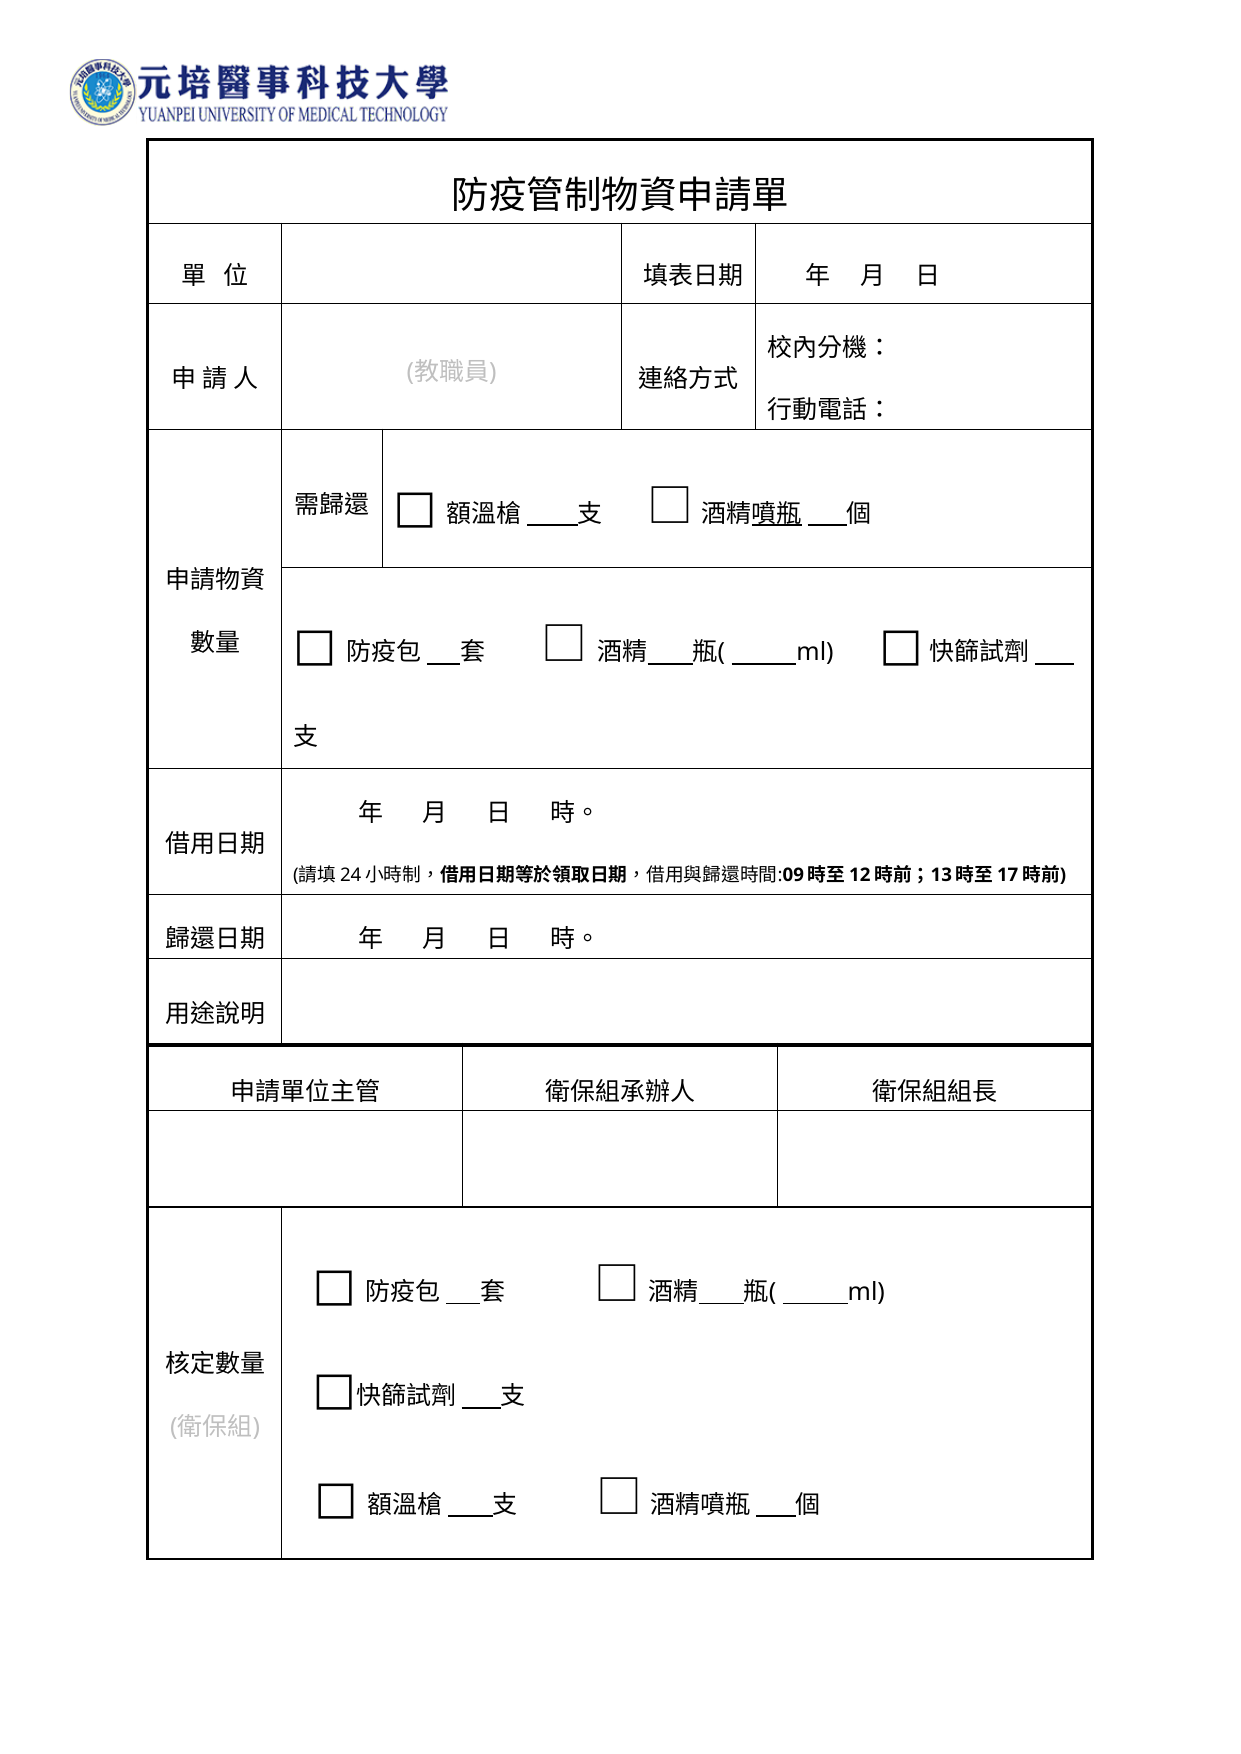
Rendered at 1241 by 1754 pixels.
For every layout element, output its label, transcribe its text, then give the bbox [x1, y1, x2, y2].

table_cell □ 防疫包 套 □ 酒精 瓶( ml) □快篩試劑 支 □ 額溫槍 支 □ 酒精噴瓶 個 [282, 1208, 1091, 1558]
table_cell 需歸還 [282, 430, 382, 567]
table_cell 歸還日期 [149, 895, 281, 958]
table_cell 年 月 日 時。 [282, 895, 1091, 958]
table_cell 申 請 人 [149, 304, 281, 428]
table_cell 申請單位主管 [149, 1047, 462, 1110]
table_cell 單 位 [149, 224, 281, 302]
table_cell [149, 1111, 462, 1206]
table_cell 核定數量 (衛保組) [149, 1208, 281, 1558]
table_cell [282, 224, 621, 302]
table_cell 用途說明 [149, 959, 281, 1043]
table_cell 填表日期 [622, 224, 755, 302]
table_cell 年 月 日 時。 (請填24小時制，借用日期等於領取日期，借用與歸還時間:09時至12時前；13時至17時前) [282, 769, 1091, 894]
table_cell 衛保組組長 [778, 1047, 1091, 1110]
table_cell 申請物資數量 [149, 430, 281, 768]
table_cell 連絡方式 [622, 304, 755, 428]
table_cell 借用日期 [149, 769, 281, 894]
table_header 防疫管制物資申請單 [149, 141, 1091, 222]
table_cell □ 額溫槍 支 □ 酒精噴瓶 個 [383, 430, 1091, 567]
table_cell [282, 959, 1091, 1043]
table_cell (教職員) [282, 304, 621, 428]
table_cell 衛保組承辦人 [463, 1047, 777, 1110]
table_cell 年 月 日 [756, 224, 1091, 302]
table_cell [463, 1111, 777, 1206]
table_cell 校內分機： 行動電話： [756, 304, 1091, 428]
table_cell [778, 1111, 1091, 1206]
table_cell □ 防疫包 套 □ 酒精 瓶( ml) □ 快篩試劑 支 [282, 568, 1091, 768]
